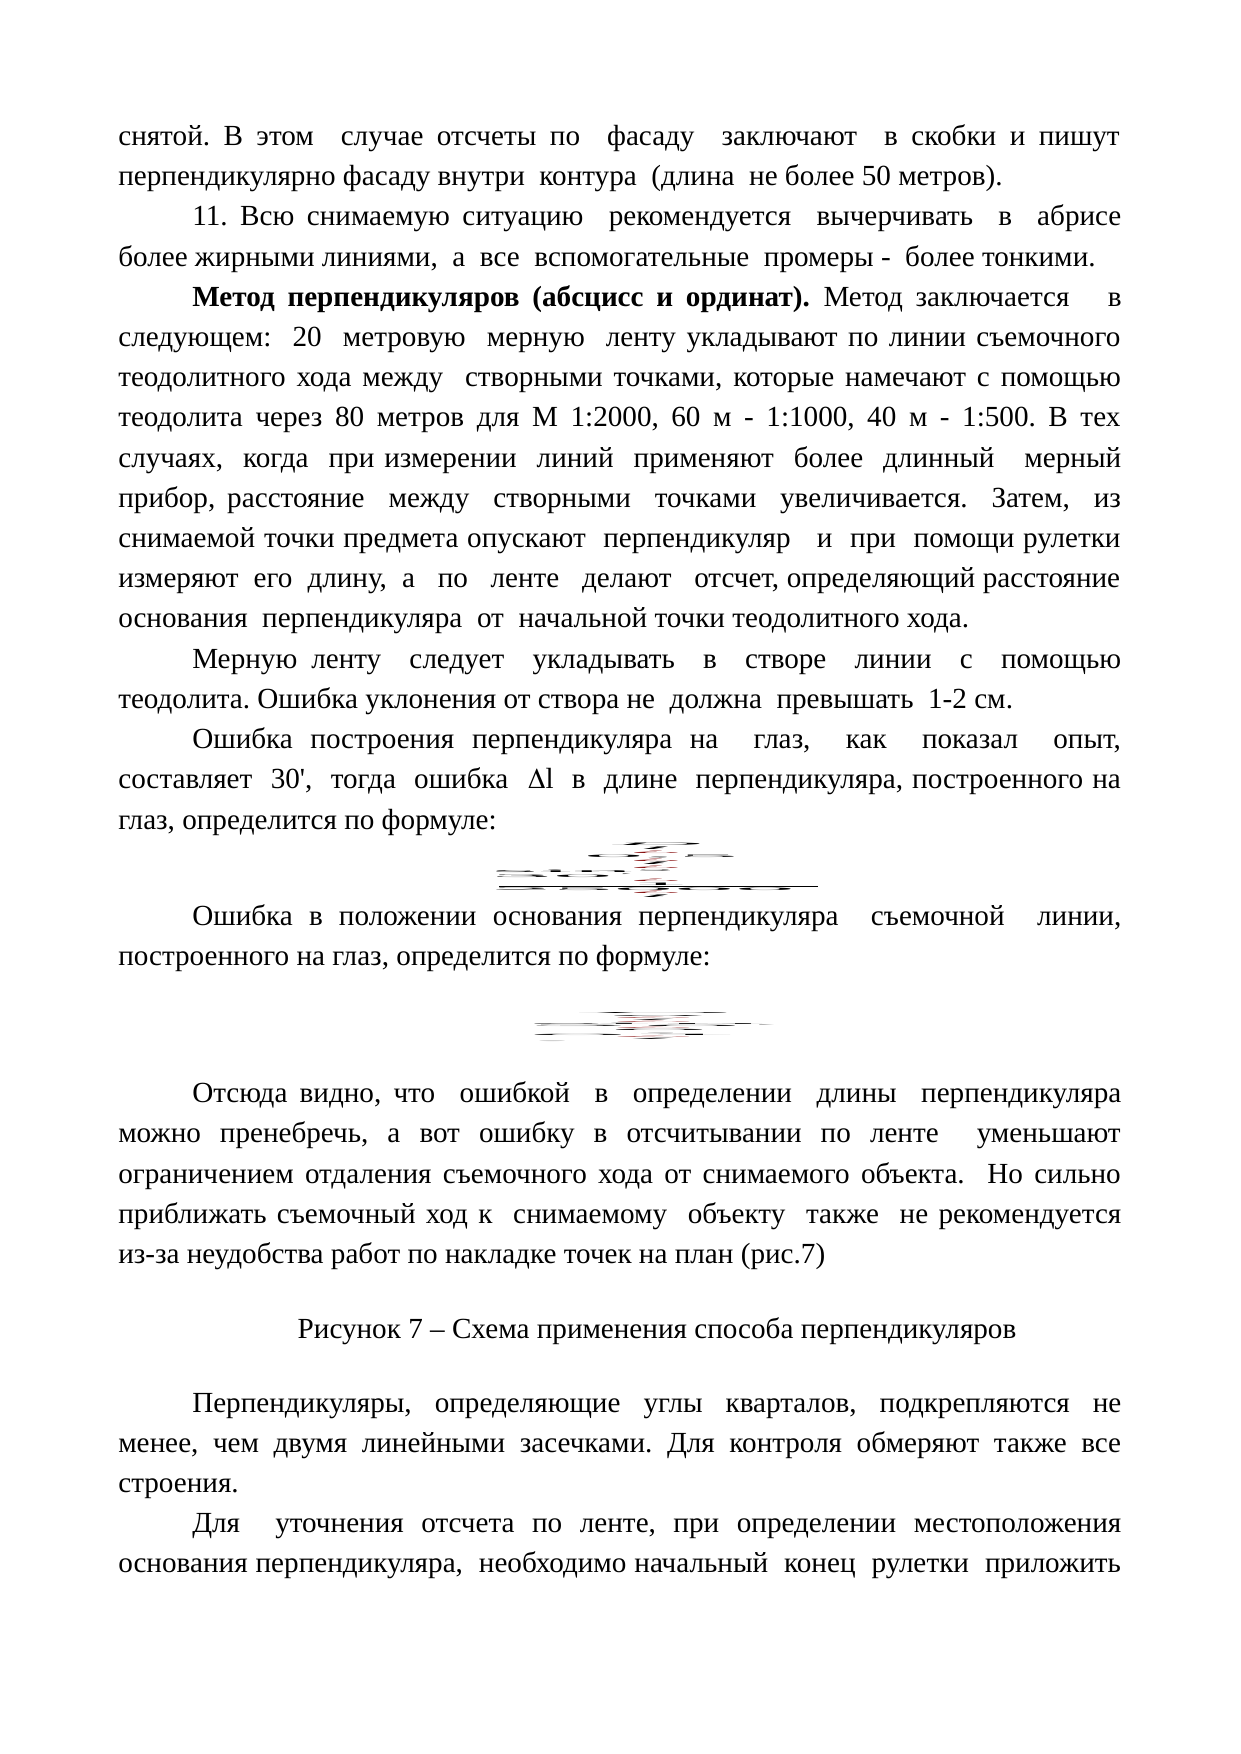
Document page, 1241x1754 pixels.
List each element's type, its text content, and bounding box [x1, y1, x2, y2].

text Отсюда видно, что ошибкой в определении длины перпендикуляра можно пренебречь, а вот ошибку в отсчитывании по ленте уменьшают ограничением отдаления съемочного хода от снимаемого объекта. Но сильно приближать съемочный ход к снимаемому объекту также не рекомендуется из-за неудобства работ по накладке точек на план (рис.7) [118, 1075, 1122, 1270]
text Перпендикуляры, определяющие углы кварталов, подкрепляются не менее, чем двумя линейными засечками. Для контроля обмеряют также все строения. [118, 1385, 1122, 1499]
text Для уточнения отсчета по ленте, при определении местоположения основания перпендикуляра, необходимо начальный конец рулетки приложить [118, 1505, 1122, 1579]
text 11. Всю снимаемую ситуацию рекомендуется вычерчивать в абрисе более жирными линиями, а все вспомогательные промеры - более тонкими. [118, 198, 1122, 272]
text Рисунок 7 – Схема применения способа перпендикуляров [118, 1311, 1122, 1344]
text Метод перпендикуляров (абсцисс и ординат). Метод заключается в следующем: 20 метровую мерную ленту укладывают по линии съемочного теодолитного хода между створными точками, которые намечают с помощью теодолита через 80 метров для М 1:2000, 60 м - 1:1000, 40 м - 1:500. В тех случаях, когда при измерении линий применяют более длинный мерный прибор, расстояние между створными точками увеличивается. Затем, из снимаемой точки предмета опускают перпендикуляр и при помощи рулетки измеряют его длину, а по ленте делают отсчет, определяющий расстояние основания перпендикуляра от начальной точки теодолитного хода. [118, 279, 1122, 634]
text Ошибка в положении основания перпендикуляра съемочной линии, построенного на глаз, определится по формуле: [118, 898, 1122, 972]
text Ошибка построения перпендикуляра на глаз, как показал опыт, составляет 30', тогда ошибка l в длине перпендикуляра, построенного на глаз, определится по формуле: [118, 721, 1122, 835]
text снятой. В этом случае отсчеты по фасаду заключают в скобки и пишут перпендикулярно фасаду внутри контура (длина не более 50 метров). [118, 118, 1122, 192]
text Мерную ленту следует укладывать в створе линии с помощью теодолита. Ошибка уклонения от створа не должна превышать 1-2 см. [118, 641, 1122, 714]
